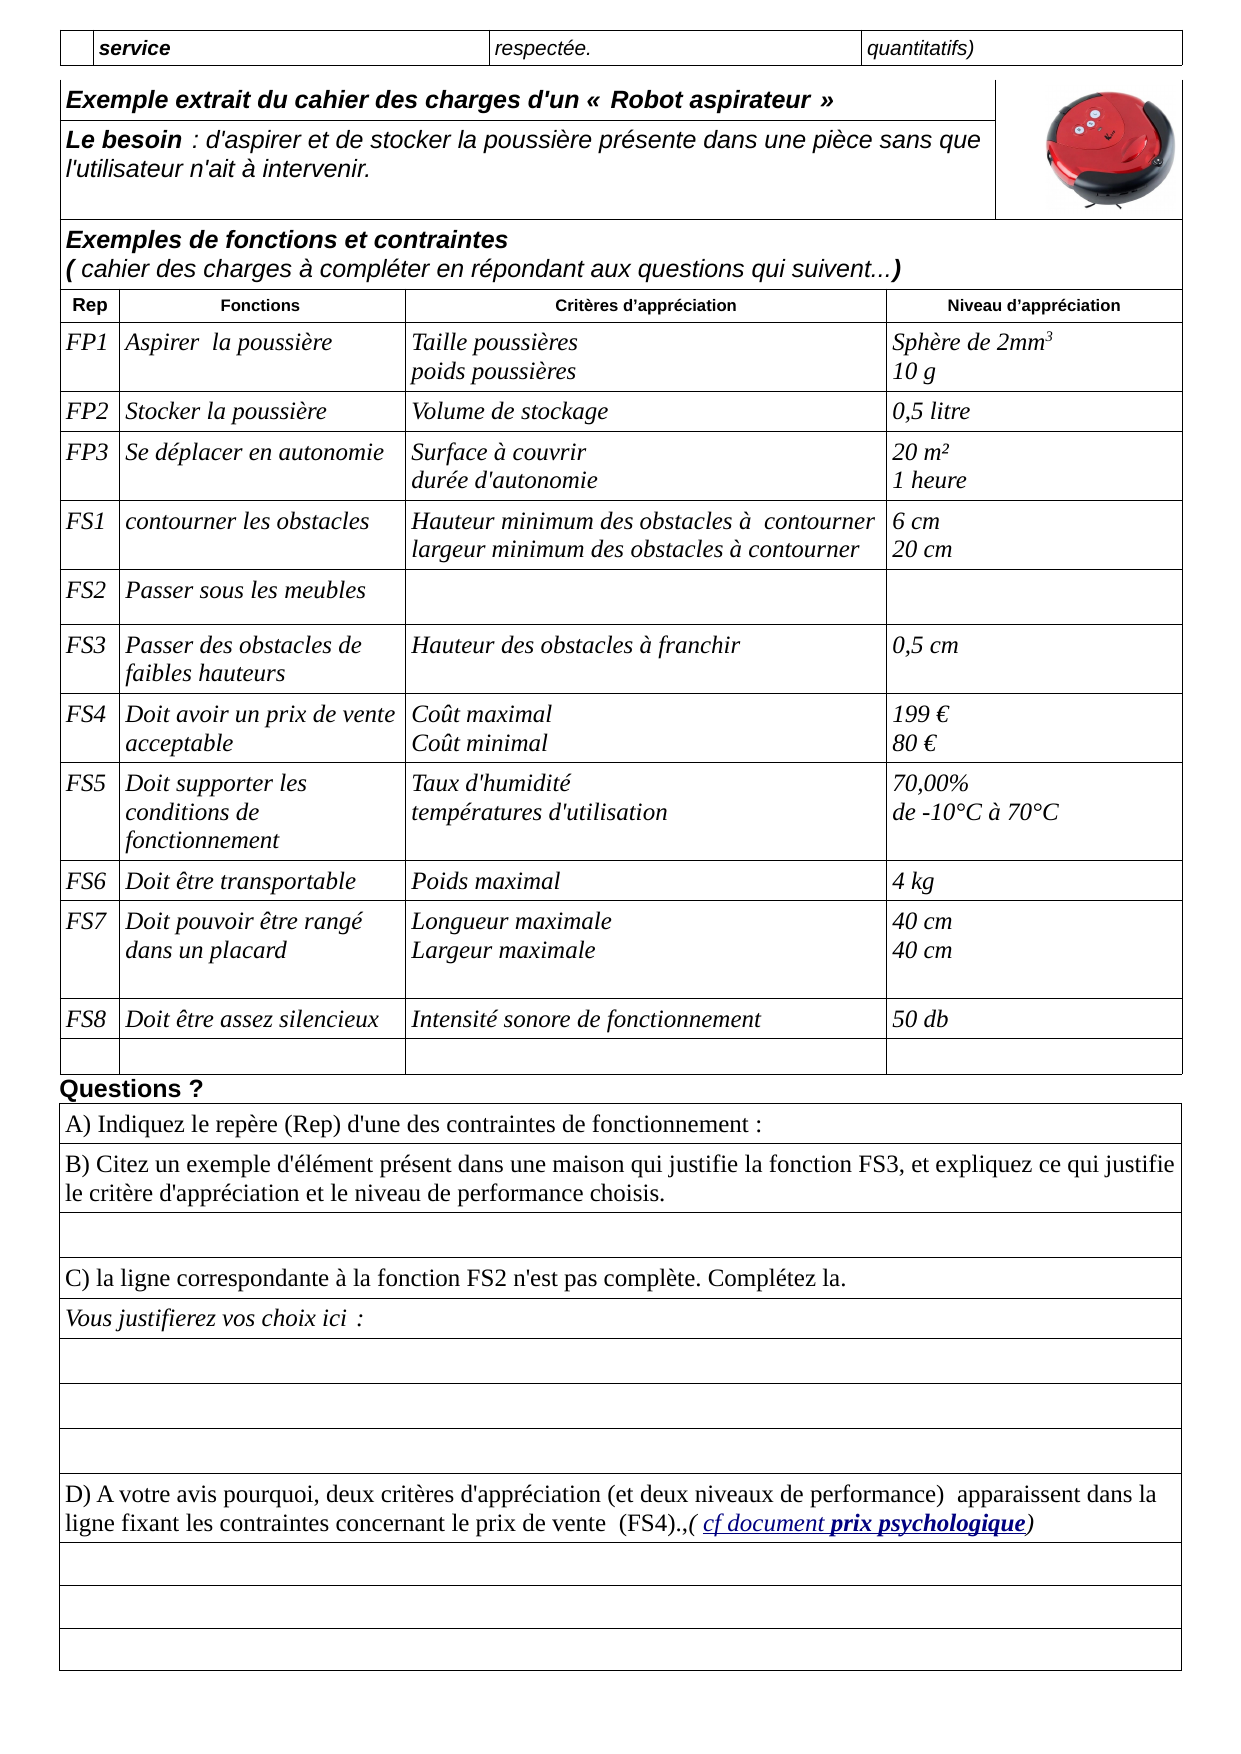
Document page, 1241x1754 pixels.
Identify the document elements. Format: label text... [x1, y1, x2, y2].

table_cell D) A votre avis pourquoi, deux critères d'appréciation (et deux niveaux de performance) apparaissent dans la ligne fixant les contraintes concernant le prix de vente (FS4).,( cf document prix psychologique) [60, 1474, 1181, 1542]
table_cell FS2 [61, 570, 119, 624]
table_cell Vous justifierez vos choix ici : [60, 1299, 1181, 1338]
table_cell [120, 1039, 405, 1074]
table_cell Doit supporter les conditions de fonctionnement [120, 763, 405, 860]
table_cell [61, 1039, 119, 1074]
table_cell FP1 [61, 323, 119, 391]
table_cell 4 kg [887, 861, 1182, 900]
table_cell Hauteur minimum des obstacles à contourner largeur minimum des obstacles à contourner [406, 501, 886, 569]
table_cell contourner les obstacles [120, 501, 405, 569]
table_cell 50 db [887, 999, 1182, 1038]
table_cell [60, 66, 93, 79]
table_cell [996, 80, 1182, 219]
table_cell Doit être transportable [120, 861, 405, 900]
table_cell 70,00% de -10°C à 70°C [887, 763, 1182, 860]
table_cell Coût maximal Coût minimal [406, 694, 886, 762]
table_cell B) Citez un exemple d'élément présent dans une maison qui justifie la fonction FS3, et expliquez ce qui justifie le critère d'appréciation et le niveau de performance choisis. [60, 1144, 1181, 1212]
table_cell 40 cm 40 cm [887, 901, 1182, 998]
table_cell FS1 [61, 501, 119, 569]
table_cell Stocker la poussière [120, 392, 405, 431]
table_cell [60, 1429, 1181, 1473]
table_cell [406, 570, 886, 624]
table_cell [60, 1339, 1181, 1383]
table_cell Surface à couvrir durée d'autonomie [406, 432, 886, 500]
table_cell Le besoin : d'aspirer et de stocker la poussière présente dans une pièce sans que l'utilisateur n'ait à intervenir. [61, 121, 995, 219]
table_cell [887, 570, 1182, 624]
table_cell [60, 1586, 1181, 1628]
table_cell Aspirer la poussière [120, 323, 405, 391]
table_cell Passer sous les meubles [120, 570, 405, 624]
table_cell Longueur maximale Largeur maximale [406, 901, 886, 998]
table_cell Passer des obstacles de faibles hauteurs [120, 625, 405, 693]
table_cell [861, 66, 1182, 79]
table_cell Exemples de fonctions et contraintes ( cahier des charges à compléter en répondant aux questions qui suivent...) [61, 220, 1182, 288]
table_cell FP2 [61, 392, 119, 431]
table_cell 199 € 80 € [887, 694, 1182, 762]
table_header A) Indiquez le repère (Rep) d'une des contraintes de fonctionnement : [60, 1104, 1181, 1143]
table_cell [60, 1213, 1181, 1257]
table_cell Hauteur des obstacles à franchir [406, 625, 886, 693]
table_cell Doit pouvoir être rangé dans un placard [120, 901, 405, 998]
table_cell quantitatifs) [862, 31, 1182, 65]
table_cell [61, 31, 93, 65]
table_cell [60, 1384, 1181, 1428]
table_cell C) la ligne correspondante à la fonction FS2 n'est pas complète. Complétez la. [60, 1258, 1181, 1298]
table_cell FS3 [61, 625, 119, 693]
table_cell Taille poussières poids poussières [406, 323, 886, 391]
table_cell Taux d'humidité températures d'utilisation [406, 763, 886, 860]
table_cell 0,5 cm [887, 625, 1182, 693]
text Questions ? [59, 1075, 1181, 1103]
table_cell FS4 [61, 694, 119, 762]
table_cell respectée. [490, 31, 861, 65]
table_cell 20 m² 1 heure [887, 432, 1182, 500]
table_cell FS7 [61, 901, 119, 998]
table_cell 0,5 litre [887, 392, 1182, 431]
table_cell FS6 [61, 861, 119, 900]
table_cell FS8 [61, 999, 119, 1038]
table_cell [60, 1629, 1181, 1670]
table_cell [60, 1543, 1181, 1585]
table_cell Rep [61, 290, 119, 322]
table_cell Exemple extrait du cahier des charges d'un « Robot aspirateur » [61, 80, 995, 120]
table_cell Sphère de 2mm3 10 g [887, 323, 1182, 391]
table_cell Fonctions [120, 290, 405, 322]
table_cell [93, 66, 489, 79]
table_cell [406, 1039, 886, 1074]
table_cell Doit être assez silencieux [120, 999, 405, 1038]
table_cell Niveau d’appréciation [887, 290, 1182, 322]
table_cell Doit avoir un prix de vente acceptable [120, 694, 405, 762]
table_cell service [94, 31, 489, 65]
table_cell Poids maximal [406, 861, 886, 900]
table_cell Intensité sonore de fonctionnement [406, 999, 886, 1038]
table_cell [887, 1039, 1182, 1074]
table_cell [489, 66, 861, 79]
table_cell 6 cm 20 cm [887, 501, 1182, 569]
table_cell Se déplacer en autonomie [120, 432, 405, 500]
table_cell Critères d’appréciation [406, 290, 886, 322]
table_cell FS5 [61, 763, 119, 860]
table_cell FP3 [61, 432, 119, 500]
table_cell Volume de stockage [406, 392, 886, 431]
